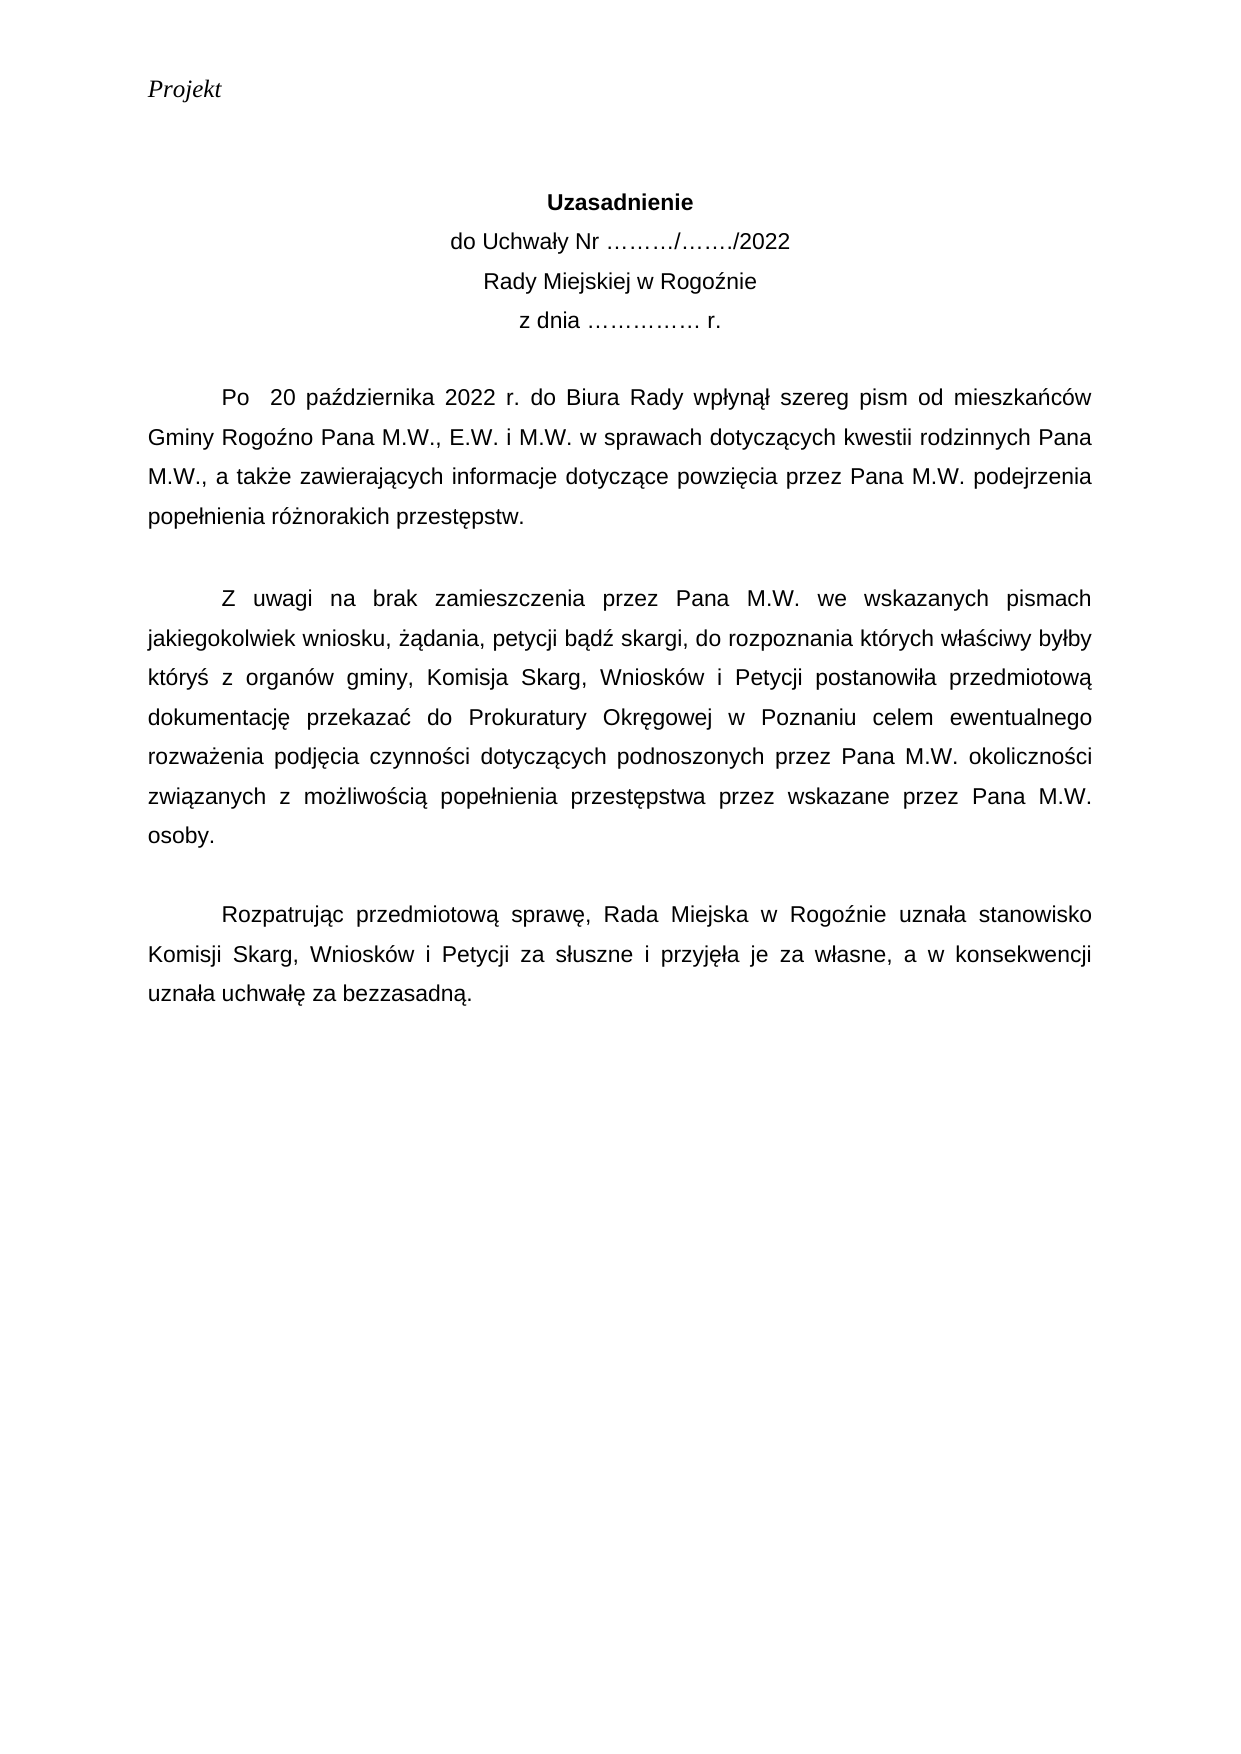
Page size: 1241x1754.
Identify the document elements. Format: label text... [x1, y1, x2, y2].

text Po 20 października 2022 r. do Biura Rady wpłynął szereg pism od mieszkańców Gminy Rogoźno Pana M.W., E.W. i M.W. w sprawach dotyczących kwestii rodzinnych Pana M.W., a także zawierających informacje dotyczące powzięcia przez Pana M.W. podejrzenia popełnienia różnorakich przestępstw. [148, 384, 1092, 529]
text z dnia …………… r. [148, 307, 1092, 333]
text Z uwagi na brak zamieszczenia przez Pana M.W. we wskazanych pismach jakiegokolwiek wniosku, żądania, petycji bądź skargi, do rozpoznania których właściwy byłby któryś z organów gminy, Komisja Skarg, Wniosków i Petycji postanowiła przedmiotową dokumentację przekazać do Prokuratury Okręgowej w Poznaniu celem ewentualnego rozważenia podjęcia czynności dotyczących podnoszonych przez Pana M.W. okoliczności związanych z możliwością popełnienia przestępstwa przez wskazane przez Pana M.W. osoby. [148, 585, 1092, 848]
text Rozpatrując przedmiotową sprawę, Rada Miejska w Rogoźnie uznała stanowisko Komisji Skarg, Wniosków i Petycji za słuszne i przyjęła je za własne, a w konsekwencji uznała uchwałę za bezzasadną. [148, 901, 1092, 1006]
text do Uchwały Nr ………/……./2022 [148, 228, 1092, 254]
text Uzasadnienie [148, 189, 1092, 215]
text Rady Miejskiej w Rogoźnie [148, 268, 1092, 294]
